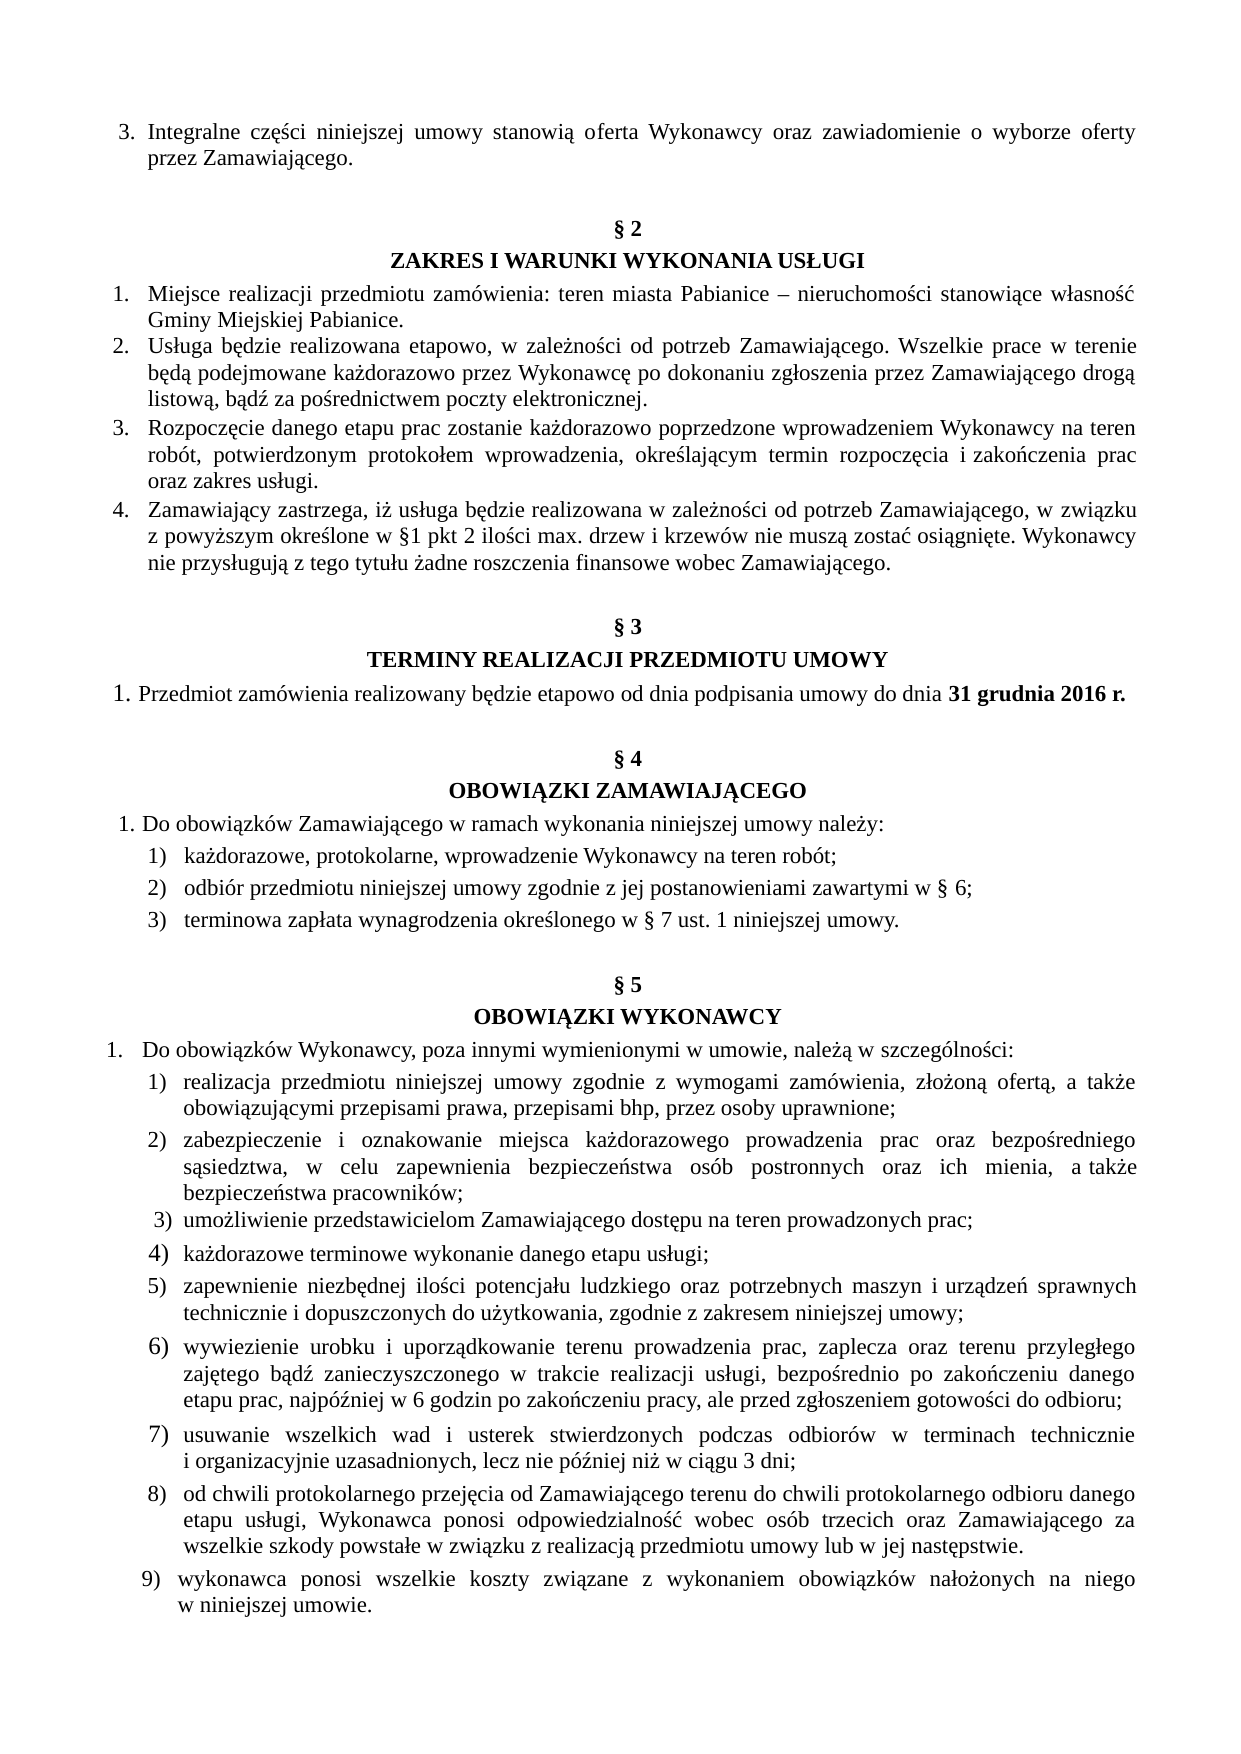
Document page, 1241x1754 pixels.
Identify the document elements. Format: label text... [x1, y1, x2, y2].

list każdorazowe terminowe wykonanie danego etapu usługi; [142, 1238, 1137, 1267]
list każdorazowe, protokolarne, wprowadzenie Wykonawcy na teren robót; [142, 842, 1137, 868]
list Do obowiązków Wykonawcy, poza innymi wymienionymi w umowie, należą w szczególności: [100, 1036, 1137, 1062]
text § 5 [118, 971, 1137, 997]
list terminowa zapłata wynagrodzenia określonego w § 7 ust. 1 niniejszej umowy. [142, 906, 1137, 933]
list wykonawca ponosi wszelkie koszty związane z wykonaniem obowiązków nałożonych na niego w niniejszej umowie. [136, 1565, 1137, 1617]
list zapewnienie niezbędnej ilości potencjału ludzkiego oraz potrzebnych maszyn i urządzeń sprawnych technicznie i dopuszczonych do użytkowania, zgodnie z zakresem niniejszej umowy; [142, 1273, 1137, 1325]
list Do obowiązków Zamawiającego w ramach wykonania niniejszej umowy należy: [112, 809, 1137, 836]
list odbiór przedmiotu niniejszej umowy zgodnie z jej postanowieniami zawartymi w § 6; [142, 874, 1137, 901]
list wywiezienie urobku i uporządkowanie terenu prowadzenia prac, zaplecza oraz terenu przyległego zajętego bądź zanieczyszczonego w trakcie realizacji usługi, bezpośrednio po zakończeniu danego etapu prac, najpóźniej w 6 godzin po zakończeniu pracy, ale przed zgłoszeniem gotowości do odbioru; [142, 1331, 1137, 1413]
list Przedmiot zamówienia realizowany będzie etapowo od dnia podpisania umowy do dnia 31 grudnia 2016 r. [112, 678, 1137, 707]
text § 4 [118, 745, 1137, 771]
list zabezpieczenie i oznakowanie miejsca każdorazowego prowadzenia prac oraz bezpośredniego sąsiedztwa, w celu zapewnienia bezpieczeństwa osób postronnych oraz ich mienia, a także bezpieczeństwa pracowników; [142, 1127, 1137, 1206]
text 3. Integralne części niniejszej umowy stanowią oferta Wykonawcy oraz zawiadomienie o wyborze oferty przez Zamawiającego. [118, 118, 1137, 171]
text § 2 [118, 215, 1137, 241]
list Rozpoczęcie danego etapu prac zostanie każdorazowo poprzedzone wprowadzeniem Wykonawcy na teren robót, potwierdzonym protokołem wprowadzenia, określającym termin rozpoczęcia i zakończenia prac oraz zakres usługi. [112, 414, 1137, 493]
text TERMINY REALIZACJI PRZEDMIOTU UMOWY [118, 646, 1137, 672]
text ZAKRES I WARUNKI WYKONANIA USŁUGI [118, 247, 1137, 274]
list Zamawiający zastrzega, iż usługa będzie realizowana w zależności od potrzeb Zamawiającego, w związku z powyższym określone w §1 pkt 2 ilości max. drzew i krzewów nie muszą zostać osiągnięte. Wykonawcy nie przysługują z tego tytułu żadne roszczenia finansowe wobec Zamawiającego. [112, 496, 1137, 575]
text § 3 [118, 613, 1137, 640]
list Miejsce realizacji przedmiotu zamówienia: teren miasta Pabianice – nieruchomości stanowiące własność Gminy Miejskiej Pabianice. [112, 279, 1137, 332]
list realizacja przedmiotu niniejszej umowy zgodnie z wymogami zamówienia, złożoną ofertą, a także obowiązującymi przepisami prawa, przepisami bhp, przez osoby uprawnione; [142, 1068, 1137, 1121]
list od chwili protokolarnego przejęcia od Zamawiającego terenu do chwili protokolarnego odbioru danego etapu usługi, Wykonawca ponosi odpowiedzialność wobec osób trzecich oraz Zamawiającego za wszelkie szkody powstałe w związku z realizacją przedmiotu umowy lub w jej następstwie. [142, 1480, 1137, 1559]
text OBOWIĄZKI ZAMAWIAJĄCEGO [118, 777, 1137, 804]
list umożliwienie przedstawicielom Zamawiającego dostępu na teren prowadzonych prac; [148, 1206, 1137, 1232]
text OBOWIĄZKI WYKONAWCY [118, 1003, 1137, 1030]
list usuwanie wszelkich wad i usterek stwierdzonych podczas odbiorów w terminach technicznie i organizacyjnie uzasadnionych, lecz nie później niż w ciągu 3 dni; [142, 1419, 1137, 1474]
list Usługa będzie realizowana etapowo, w zależności od potrzeb Zamawiającego. Wszelkie prace w terenie będą podejmowane każdorazowo przez Wykonawcę po dokonaniu zgłoszenia przez Zamawiającego drogą listową, bądź za pośrednictwem poczty elektronicznej. [112, 332, 1137, 411]
